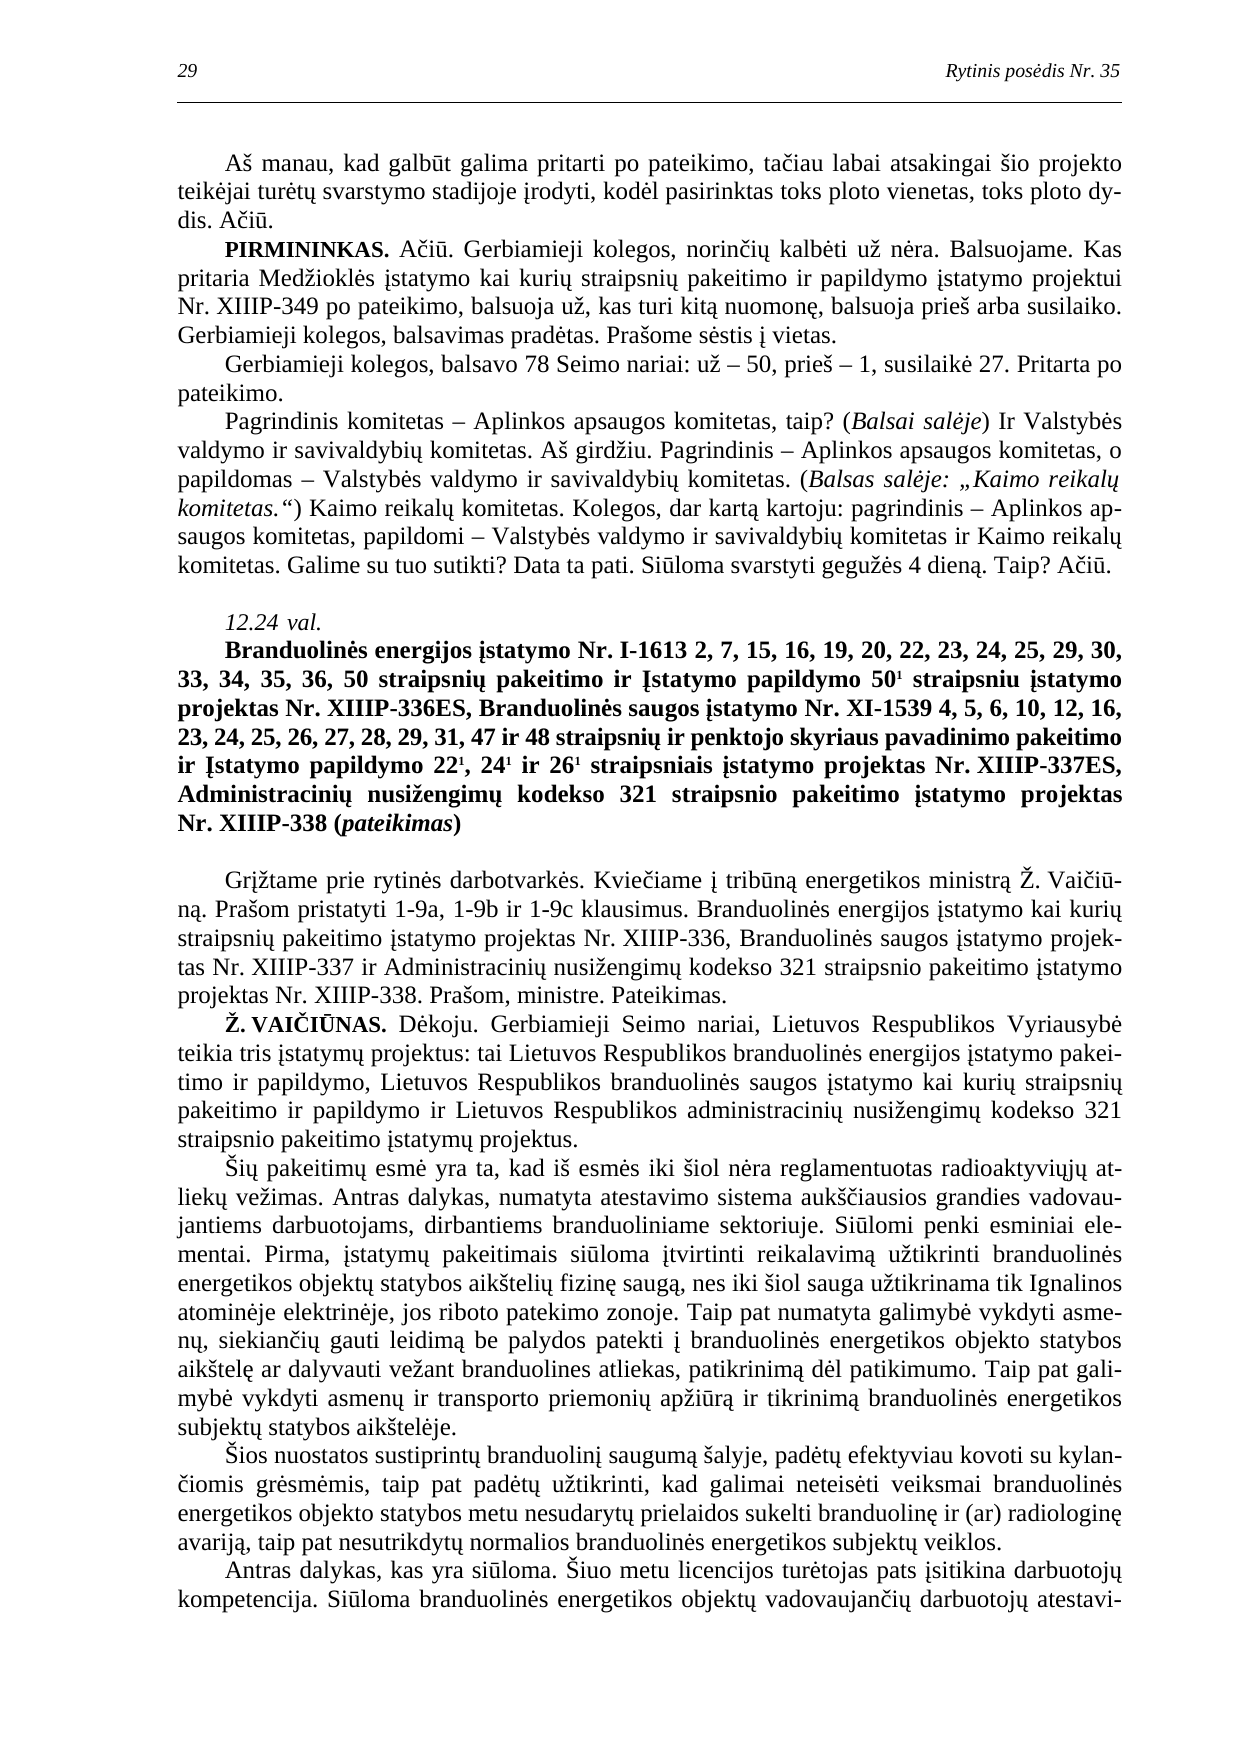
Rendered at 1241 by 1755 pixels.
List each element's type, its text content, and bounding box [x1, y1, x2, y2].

text Pa­grin­di­nis ko­mi­te­tas – Ap­lin­kos ap­sau­gos ko­mi­te­tas, taip? (Bal­sai sa­lė­je) Ir Vals­ty­bės val­dy­mo ir sa­vi­val­dy­bių ko­mi­te­tas. Aš gir­džiu. Pa­grin­di­nis – Ap­lin­kos ap­sau­gos ko­mi­te­tas, o pa­pil­do­mas – Vals­ty­bės val­dy­mo ir sa­vi­val­dy­bių ko­mi­te­tas. (Bal­sas sa­lė­je: „Kai­mo rei­ka­lų ko­mi­te­tas.“) Kai­mo rei­ka­lų ko­mi­te­tas. Ko­le­gos, dar kar­tą kar­to­ju: pa­grin­di­nis – Ap­lin­kos ap­sau­gos ko­mi­te­tas, pa­pil­do­mi – Vals­ty­bės val­dy­mo ir sa­vi­val­dy­bių ko­mi­te­tas ir Kai­mo rei­ka­lų ko­mi­te­tas. Ga­li­me su tuo su­tik­ti? Da­ta ta pa­ti. Siū­lo­ma svars­ty­ti ge­gu­žės 4 die­ną. Taip? Ačiū. [177, 406, 1122, 579]
text Bran­duo­li­nės ener­gi­jos įsta­ty­mo Nr. I-1613 2, 7, 15, 16, 19, 20, 22, 23, 24, 25, 29, 30, 33, 34, 35, 36, 50 straips­nių pa­kei­ti­mo ir Įsta­ty­mo pa­pil­dy­mo 501 straips­niu įsta­ty­mo pro­jek­tas Nr. XIIIP-336ES, Bran­duo­li­nės sau­gos įsta­ty­mo Nr. XI-1539 4, 5, 6, 10, 12, 16, 23, 24, 25, 26, 27, 28, 29, 31, 47 ir 48 straips­nių ir penk­to­jo sky­riaus pa­va­di­ni­mo pa­kei­ti­mo ir Įsta­ty­mo pa­pil­dy­mo 221, 241 ir 261 straips­niais įsta­ty­mo pro­jek­tas Nr. XIIIP-337ES, Ad­mi­nist­ra­ci­nių nu­si­žen­gi­mų ko­dek­so 321 straips­nio pa­kei­ti­mo įsta­ty­mo pro­jek­tas Nr. XIIIP-338 (pa­tei­ki­mas) [177, 635, 1122, 837]
text Ger­bia­mie­ji ko­le­gos, bal­sa­vo 78 Sei­mo na­riai: už – 50, prieš – 1, su­si­lai­kė 27. Pri­tar­ta po pa­tei­ki­mo. [177, 349, 1122, 406]
text 12.24 val. [224, 608, 1122, 635]
text Ant­ras da­ly­kas, kas yra siū­lo­ma. Šiuo me­tu li­cen­ci­jos tu­rė­to­jas pats įsi­ti­ki­na dar­buo­to­jų kom­pe­ten­ci­ja. Siū­lo­ma bran­duo­li­nės ener­ge­ti­kos ob­jek­tų va­do­vau­jan­čių dar­buo­to­jų ates­ta­vi­ [177, 1555, 1122, 1613]
text PIRMININKAS. Ačiū. Ger­bia­mie­ji ko­le­gos, no­rin­čių kal­bė­ti už nė­ra. Bal­suo­ja­me. Kas pri­ta­ria Me­džiok­lės įsta­ty­mo kai ku­rių straips­nių pa­kei­ti­mo ir pa­pil­dy­mo įsta­ty­mo pro­jek­tui Nr. XIIIP-349 po pa­tei­ki­mo, bal­suo­ja už, kas tu­ri ki­tą nuo­mo­nę, bal­suo­ja prieš ar­ba su­si­lai­ko. Ger­bia­mie­ji ko­le­gos, bal­sa­vi­mas pra­dė­tas. Pra­šo­me sės­tis į vie­tas. [177, 234, 1122, 349]
text Aš ma­nau, kad gal­būt ga­li­ma pri­tar­ti po pa­tei­ki­mo, ta­čiau la­bai at­sa­kin­gai šio pro­jek­to tei­kė­jai tu­rė­tų svars­ty­mo sta­di­jo­je įro­dy­ti, ko­dėl pa­si­rink­tas toks plo­to vie­ne­tas, toks plo­to dy­dis. Ačiū. [177, 148, 1122, 234]
text Grįž­ta­me prie ry­ti­nės dar­bo­tvarkės. Kvie­čia­me į tri­bū­ną ener­ge­ti­kos mi­nist­rą Ž. Vai­čiū­ną. Pra­šom pri­sta­ty­ti 1-9a, 1-9b ir 1-9c klau­si­mus. Bran­duo­li­nės ener­gi­jos įsta­ty­mo kai ku­rių straips­nių pa­kei­ti­mo įsta­ty­mo pro­jek­tas Nr. XIIIP-336, Bran­duo­li­nės sau­gos įsta­ty­mo pro­jek­tas Nr. XIIIP-337 ir Ad­mi­nist­ra­ci­nių nu­si­žen­gi­mų ko­dek­so 321 straips­nio pa­kei­ti­mo įsta­ty­mo pro­jek­tas Nr. XIIIP-338. Pra­šom, mi­nist­re. Pa­tei­ki­mas. [177, 865, 1122, 1009]
text Ž. VAIČIŪNAS. Dė­ko­ju. Ger­bia­mie­ji Sei­mo na­riai, Lie­tu­vos Res­pub­li­kos Vy­riau­sy­bė tei­kia tris įsta­ty­mų pro­jek­tus: tai Lie­tu­vos Res­pub­li­kos bran­duo­li­nės ener­gi­jos įsta­ty­mo pa­kei­ti­mo ir pa­pil­dy­mo, Lie­tu­vos Res­pub­li­kos bran­duo­li­nės sau­gos įsta­ty­mo kai ku­rių straips­nių pa­kei­ti­mo ir pa­pil­dy­mo ir Lie­tu­vos Res­pub­li­kos ad­mi­nist­ra­ci­nių nu­si­žen­gi­mų ko­dek­so 321 straips­nio pa­kei­ti­mo įsta­ty­mų pro­jek­tus. [177, 1009, 1122, 1153]
text Šios nuo­sta­tos su­stip­rin­tų bran­duo­li­nį sau­gu­mą ša­ly­je, pa­dė­tų efek­ty­viau ko­vo­ti su ky­lan­čio­mis grės­mė­mis, taip pat pa­dė­tų už­tik­rin­ti, kad ga­li­mai ne­tei­sė­ti veiks­mai bran­duo­li­nės ener­ge­ti­kos ob­jek­to sta­ty­bos me­tu ne­su­da­ry­tų prie­lai­dos su­kel­ti bran­duo­li­nę ir (ar) ra­dio­lo­gi­nę ava­ri­ją, taip pat ne­su­trik­dy­tų nor­ma­lios bran­duo­li­nės ener­ge­ti­kos sub­jek­tų veik­los. [177, 1440, 1122, 1555]
text Šių pa­kei­ti­mų es­mė yra ta, kad iš es­mės iki šiol nė­ra reg­la­men­tuo­tas ra­dio­ak­ty­viųjų at­liekų ve­ži­mas. Ant­ras da­ly­kas, nu­ma­ty­ta ates­ta­vi­mo sis­te­ma aukš­čiau­sios gran­dies va­do­vau­jan­tiems dar­buo­to­jams, dir­ban­tiems bran­duo­li­nia­me sek­to­riu­je. Siū­lo­mi pen­ki es­mi­niai ele­men­tai. Pir­ma, įsta­ty­mų pa­kei­ti­mais siū­lo­ma įtvir­tin­ti rei­ka­la­vi­mą už­tik­rin­ti bran­duo­li­nės ener­ge­ti­kos ob­jek­tų sta­ty­bos aikš­te­lių fi­zi­nę sau­gą, nes iki šiol sau­ga už­tik­ri­na­ma tik Ig­na­li­nos ato­mi­nė­je elek­tri­nė­je, jos ri­bo­to pa­te­ki­mo zo­no­je. Taip pat nu­ma­ty­ta ga­li­my­bė vyk­dy­ti as­me­nų, sie­kian­čių gau­ti lei­di­mą be pa­ly­dos pa­tek­ti į bran­duo­li­nės ener­ge­ti­kos ob­jek­to sta­ty­bos aik­š­te­lę ar da­ly­vau­ti ve­žant bran­duo­li­nes at­lie­kas, pa­tik­ri­ni­mą dėl pa­ti­ki­mu­mo. Taip pat ga­li­my­bė vyk­dy­ti as­me­nų ir trans­por­to prie­mo­nių ap­žiū­rą ir tik­ri­ni­mą bran­duo­li­nės ener­ge­ti­kos sub­jek­tų sta­ty­bos aikš­te­lė­je. [177, 1153, 1122, 1440]
